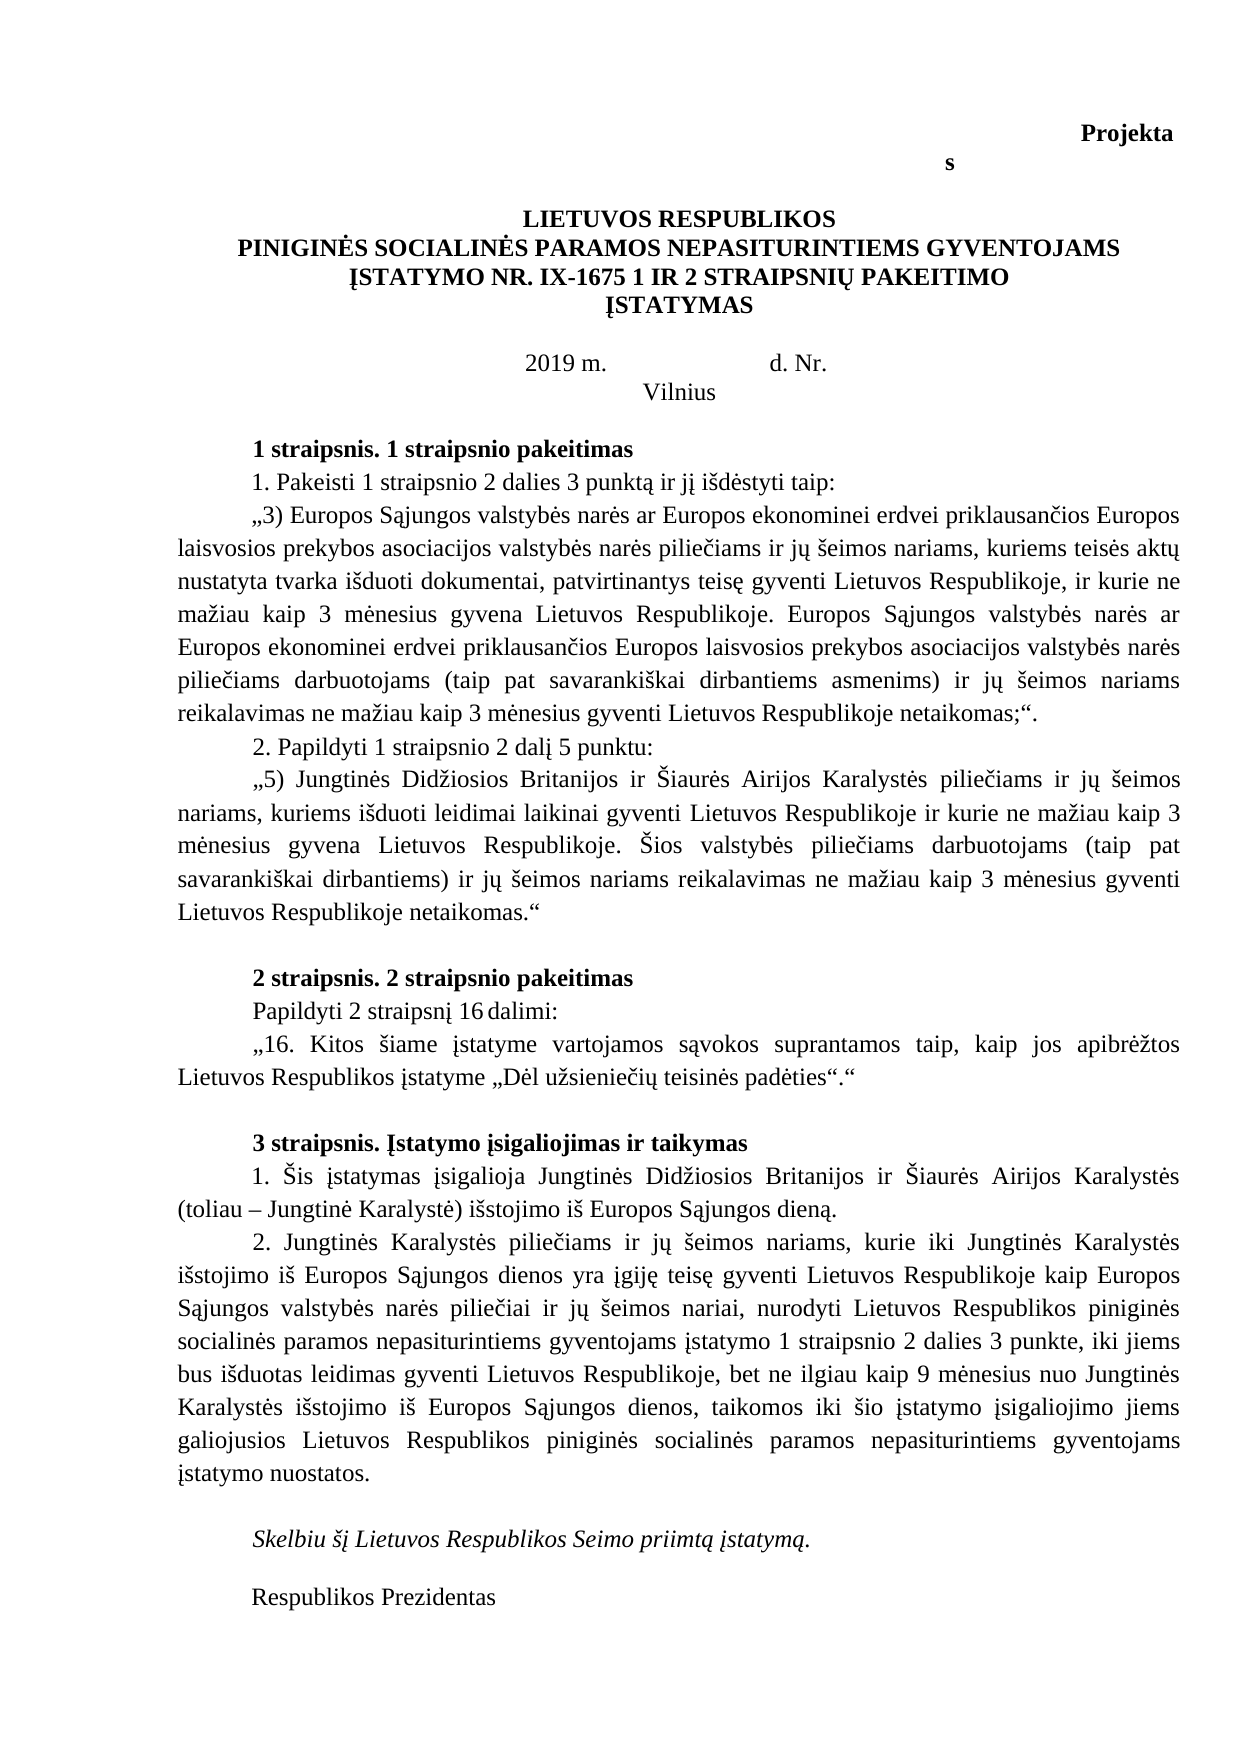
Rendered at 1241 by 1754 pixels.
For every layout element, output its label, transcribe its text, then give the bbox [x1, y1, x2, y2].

text 2. Jungtinės Karalystės piliečiams ir jų šeimos nariams, kurie iki Jungtinės Karalystės išstojimo iš Europos Sąjungos dienos yra įgiję teisę gyventi Lietuvos Respublikoje kaip Europos Sąjungos valstybės narės piliečiai ir jų šeimos nariai, nurodyti Lietuvos Respublikos piniginės socialinės paramos nepasiturintiems gyventojams įstatymo 1 straipsnio 2 dalies 3 punkte, iki jiems bus išduotas leidimas gyventi Lietuvos Respublikoje, bet ne ilgiau kaip 9 mėnesius nuo Jungtinės Karalystės išstojimo iš Europos Sąjungos dienos, taikomos iki šio įstatymo įsigaliojimo jiems galiojusios Lietuvos Respublikos piniginės socialinės paramos nepasiturintiems gyventojams įstatymo nuostatos. [177, 1227, 1181, 1487]
text Vilnius [177, 377, 1181, 406]
text 1 straipsnis. 1 straipsnio pakeitimas [177, 434, 1181, 463]
text 1. Pakeisti 1 straipsnio 2 dalies 3 punktą ir jį išdėstyti taip: [177, 467, 1181, 496]
text LIETUVOS RESPUBLIKOS [177, 204, 1181, 233]
text Papildyti 2 straipsnį 16 dalimi: [177, 996, 1181, 1024]
text „3) Europos Sąjungos valstybės narės ar Europos ekonominei erdvei priklausančios Europos laisvosios prekybos asociacijos valstybės narės piliečiams ir jų šeimos nariams, kuriems teisės aktų nustatyta tvarka išduoti dokumentai, patvirtinantys teisę gyventi Lietuvos Respublikoje, ir kurie ne mažiau kaip 3 mėnesius gyvena Lietuvos Respublikoje. Europos Sąjungos valstybės narės ar Europos ekonominei erdvei priklausančios Europos laisvosios prekybos asociacijos valstybės narės piliečiams darbuotojams (taip pat savarankiškai dirbantiems asmenims) ir jų šeimos nariams reikalavimas ne mažiau kaip 3 mėnesius gyventi Lietuvos Respublikoje netaikomas;“. [177, 500, 1181, 727]
text Respublikos Prezidentas [177, 1582, 1181, 1610]
text PINIGINĖS SOCIALINĖS PARAMOS NEPASITURINTIEMS GYVENTOJAMS ĮSTATYMO NR. IX-1675 1 IR 2 STRAIPSNIŲ PAKEITIMO [177, 233, 1181, 291]
text Skelbiu šį Lietuvos Respublikos Seimo priimtą įstatymą. [177, 1524, 1181, 1553]
text 2 straipsnis. 2 straipsnio pakeitimas [177, 963, 1181, 991]
text 1. Šis įstatymas įsigalioja Jungtinės Didžiosios Britanijos ir Šiaurės Airijos Karalystės (toliau – Jungtinė Karalystė) išstojimo iš Europos Sąjungos dieną. [177, 1161, 1181, 1223]
text 3 straipsnis. Įstatymo įsigaliojimas ir taikymas [177, 1128, 1181, 1157]
text 2019 m. d. Nr. [177, 348, 1181, 377]
text ĮSTATYMAS [177, 291, 1181, 319]
text Projektas [945, 118, 1181, 176]
text „5) Jungtinės Didžiosios Britanijos ir Šiaurės Airijos Karalystės piliečiams ir jų šeimos nariams, kuriems išduoti leidimai laikinai gyventi Lietuvos Respublikoje ir kurie ne mažiau kaip 3 mėnesius gyvena Lietuvos Respublikoje. Šios valstybės piliečiams darbuotojams (taip pat savarankiškai dirbantiems) ir jų šeimos nariams reikalavimas ne mažiau kaip 3 mėnesius gyventi Lietuvos Respublikoje netaikomas.“ [177, 764, 1181, 925]
text „16. Kitos šiame įstatyme vartojamos sąvokos suprantamos taip, kaip jos apibrėžtos Lietuvos Respublikos įstatyme „Dėl užsieniečių teisinės padėties“.“ [177, 1029, 1181, 1091]
text 2. Papildyti 1 straipsnio 2 dalį 5 punktu: [252, 732, 1181, 760]
